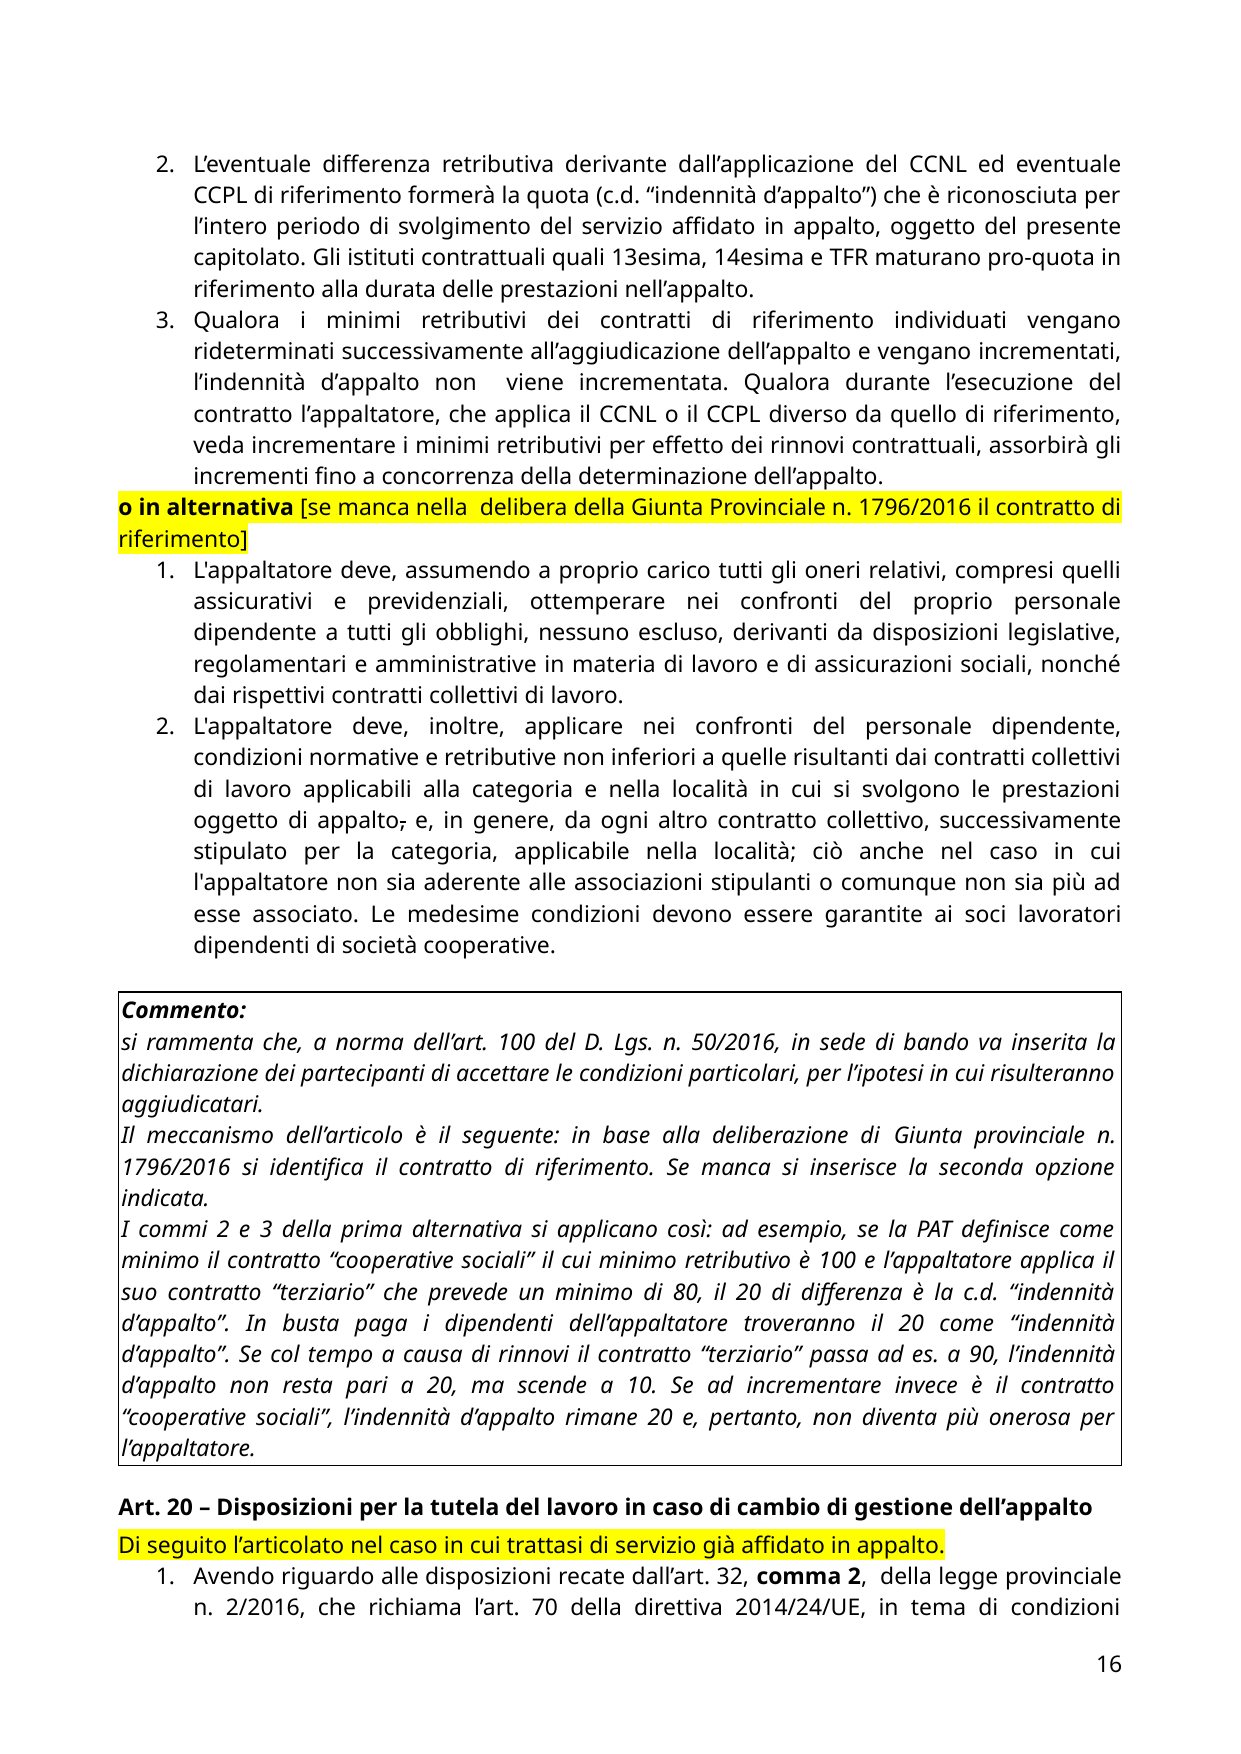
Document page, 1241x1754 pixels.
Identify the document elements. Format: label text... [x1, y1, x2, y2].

text Commento: [119, 993, 1121, 1023]
text o in alternativa [se manca nella delibera della Giunta Provinciale n. 1796/2016 il contratto di riferimento] [118, 491, 1122, 554]
list Qualora i minimi retributivi dei contratti di riferimento individuati vengano rideterminati successivamente all’aggiudicazione dell’appalto e vengano incrementati, l’indennità d’appalto non viene incrementata. Qualora durante l’esecuzione del contratto l’appaltatore, che applica il CCNL o il CCPL diverso da quello di riferimento, veda incrementare i minimi retributivi per effetto dei rinnovi contrattuali, assorbirà gli incrementi fino a concorrenza della determinazione dell’appalto. [156, 304, 1122, 491]
text I commi 2 e 3 della prima alternativa si applicano così: ad esempio, se la PAT definisce come minimo il contratto “cooperative sociali” il cui minimo retributivo è 100 e l’appaltatore applica il suo contratto “terziario” che prevede un minimo di 80, il 20 di differenza è la c.d. “indennità d’appalto”. In busta paga i dipendenti dell’appaltatore troveranno il 20 come “indennità d’appalto”. Se col tempo a causa di rinnovi il contratto “terziario” passa ad es. a 90, l’indennità d’appalto non resta pari a 20, ma scende a 10. Se ad incrementare invece è il contratto “cooperative sociali”, l’indennità d’appalto rimane 20 e, pertanto, non diventa più onerosa per l’appaltatore. [119, 1210, 1121, 1465]
list L’eventuale differenza retributiva derivante dall’applicazione del CCNL ed eventuale CCPL di riferimento formerà la quota (c.d. “indennità d’appalto”) che è riconosciuta per l’intero periodo di svolgimento del servizio affidato in appalto, oggetto del presente capitolato. Gli istituti contrattuali quali 13esima, 14esima e TFR maturano pro-quota in riferimento alla durata delle prestazioni nell’appalto. [156, 148, 1122, 304]
list L'appaltatore deve, inoltre, applicare nei confronti del personale dipendente, condizioni normative e retributive non inferiori a quelle risultanti dai contratti collettivi di lavoro applicabili alla categoria e nella località in cui si svolgono le prestazioni oggetto di appalto, e, in genere, da ogni altro contratto collettivo, successivamente stipulato per la categoria, applicabile nella località; ciò anche nel caso in cui l'appaltatore non sia aderente alle associazioni stipulanti o comunque non sia più ad esse associato. Le medesime condizioni devono essere garantite ai soci lavoratori dipendenti di società cooperative. [156, 710, 1122, 960]
text si rammenta che, a norma dell’art. 100 del D. Lgs. n. 50/2016, in sede di bando va inserita la dichiarazione dei partecipanti di accettare le condizioni particolari, per l’ipotesi in cui risulteranno aggiudicatari. [119, 1023, 1121, 1116]
text Il meccanismo dell’articolo è il seguente: in base alla deliberazione di Giunta provinciale n. 1796/2016 si identifica il contratto di riferimento. Se manca si inserisce la seconda opzione indicata. [119, 1116, 1121, 1210]
list Di seguito l’articolato nel caso in cui trattasi di servizio già affidato in appalto. [118, 1529, 1122, 1560]
subtitle Art. 20 – Disposizioni per la tutela del lavoro in caso di cambio di gestione dell’appalto [118, 1491, 1122, 1523]
list L'appaltatore deve, assumendo a proprio carico tutti gli oneri relativi, compresi quelli assicurativi e previdenziali, ottemperare nei confronti del proprio personale dipendente a tutti gli obblighi, nessuno escluso, derivanti da disposizioni legislative, regolamentari e amministrative in materia di lavoro e di assicurazioni sociali, nonché dai rispettivi contratti collettivi di lavoro. [156, 554, 1122, 710]
